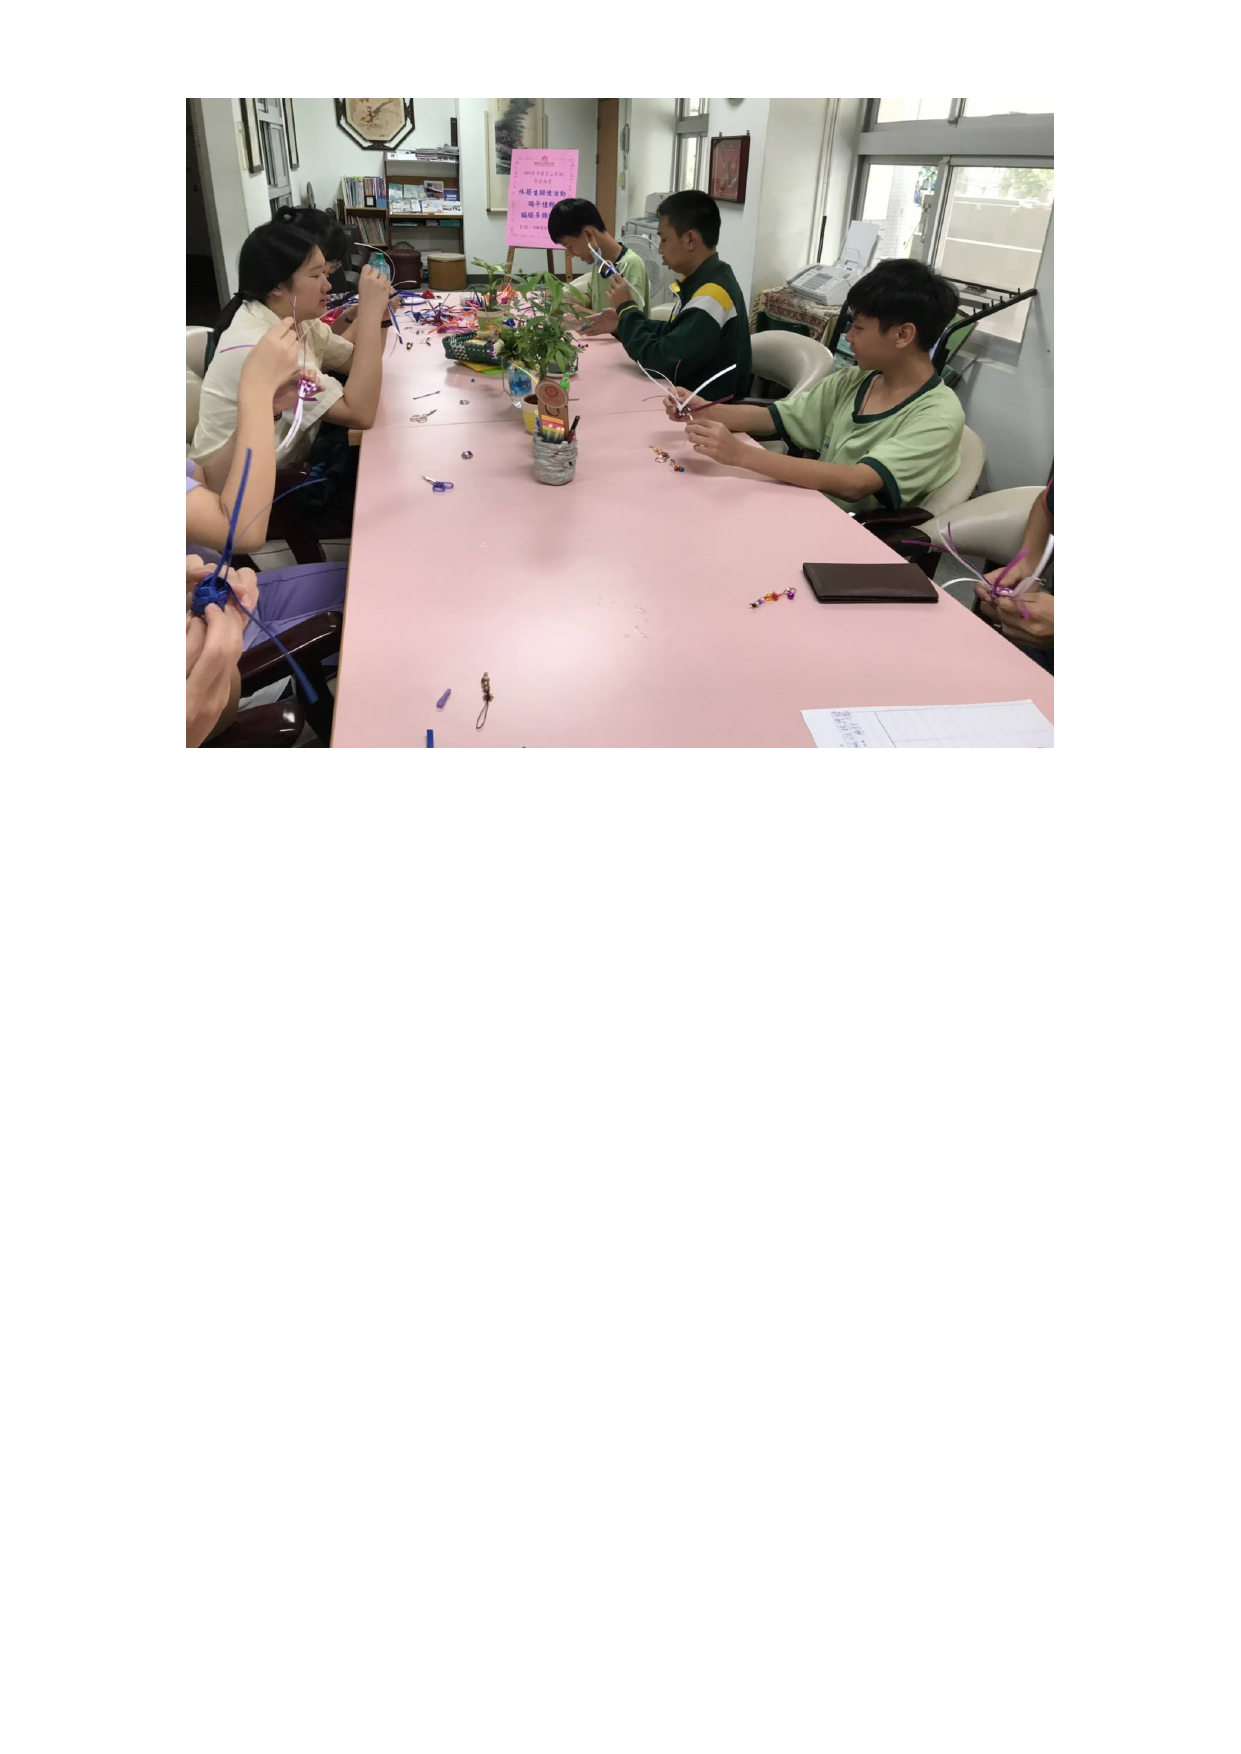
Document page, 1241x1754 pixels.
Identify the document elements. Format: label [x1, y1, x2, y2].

picture [186, 98, 1054, 748]
